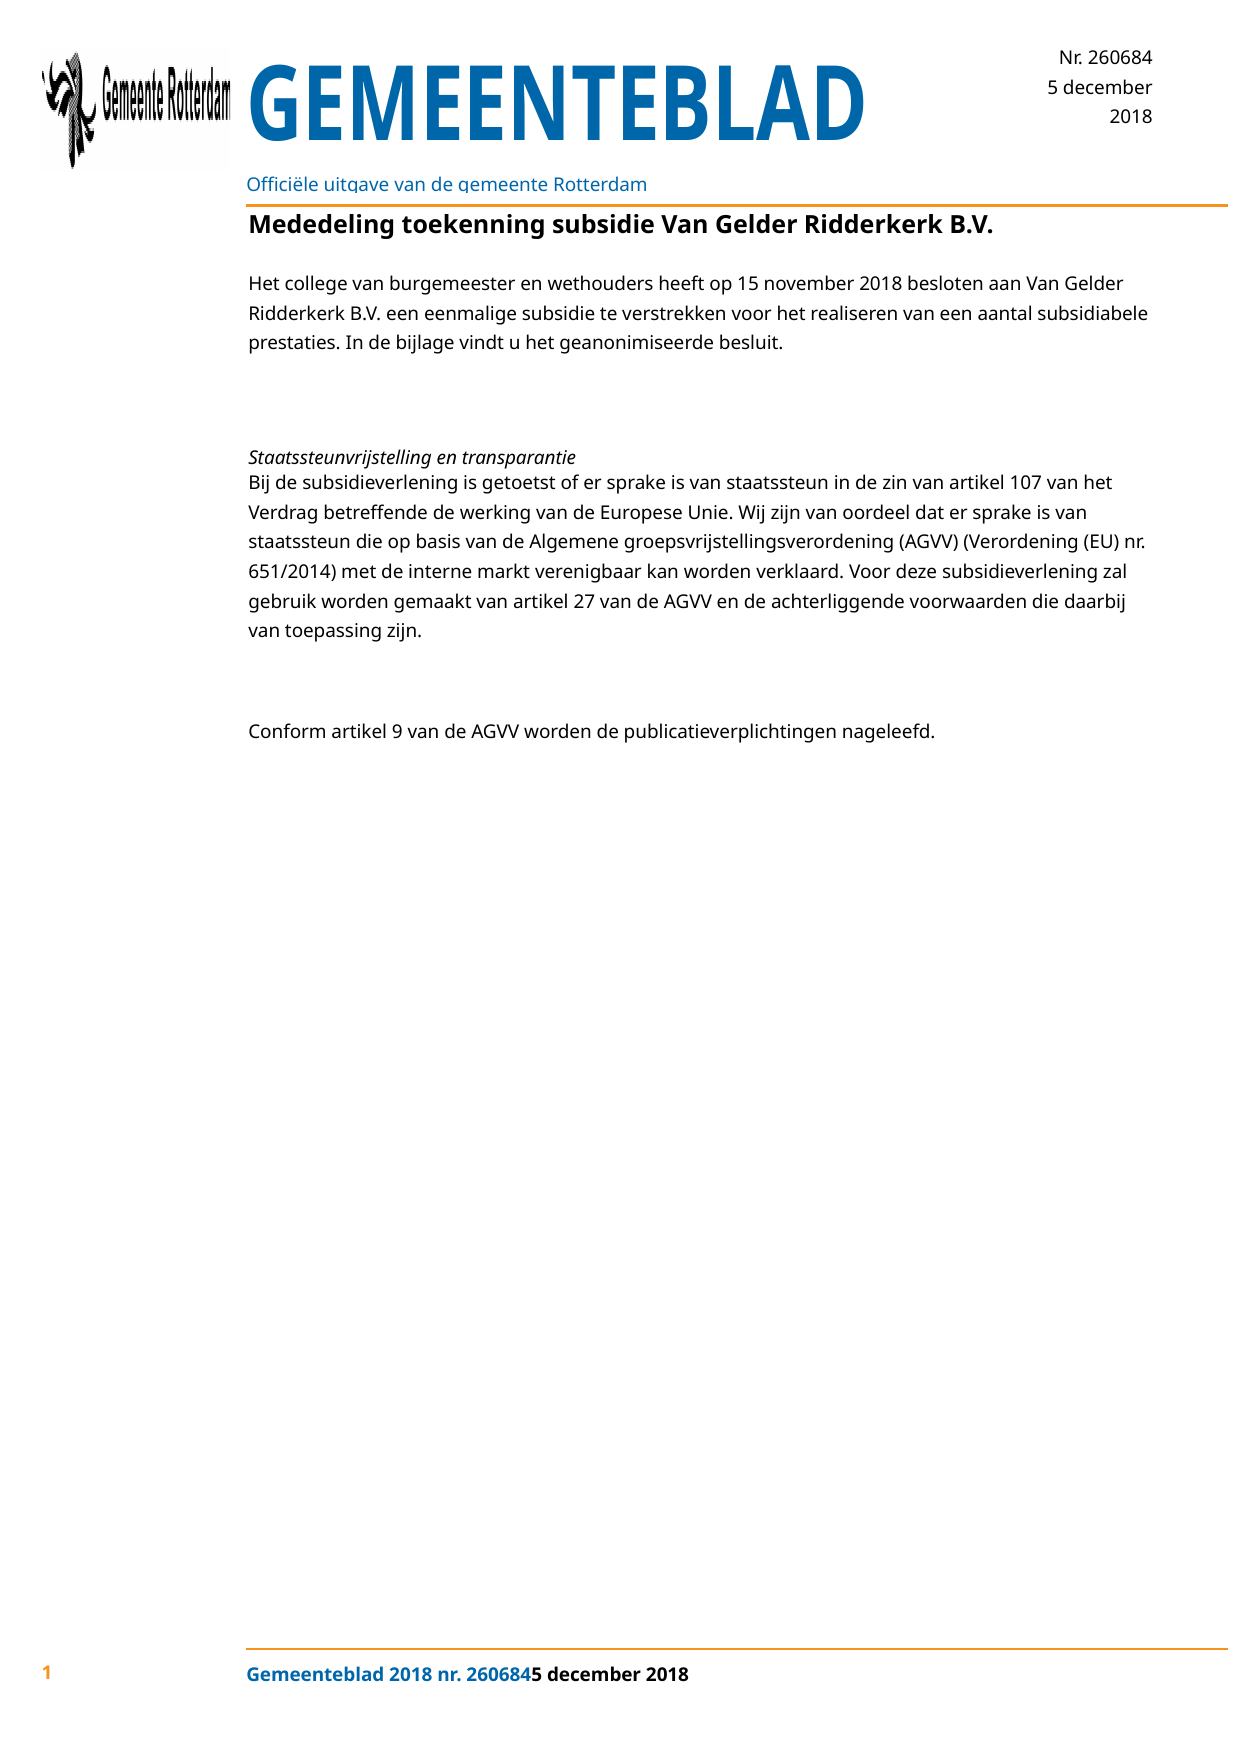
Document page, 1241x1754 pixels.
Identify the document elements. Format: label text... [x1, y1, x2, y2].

text Het college van burgemeester en wethouders heeft op 15 november 2018 besloten aan Van Gelder Ridderkerk B.V. een eenmalige subsidie te verstrekken voor het realiseren van een aantal subsidiabele prestaties. In de bijlage vindt u het geanonimiseerde besluit. [248, 270, 1152, 355]
text Conform artikel 9 van de AGVV worden de publicatieverplichtingen nageleefd. [248, 718, 1152, 744]
picture [41, 47, 231, 172]
text Bij de subsidieverlening is getoetst of er sprake is van staatssteun in de zin van artikel 107 van het Verdrag betreffende de werking van de Europese Unie. Wij zijn van oordeel dat er sprake is van staatssteun die op basis van de Algemene groepsvrijstellingsverordening (AGVV) (Verordening (EU) nr. 651/2014) met de interne markt verenigbaar kan worden verklaard. Voor deze subsidieverlening zal gebruik worden gemaakt van artikel 27 van de AGVV en de achterliggende voorwaarden die daarbij van toepassing zijn. [248, 469, 1152, 643]
text Mededeling toekenning subsidie Van Gelder Ridderkerk B.V. [248, 207, 1152, 241]
text Staatssteunvrijstelling en transparantie [248, 444, 1152, 469]
